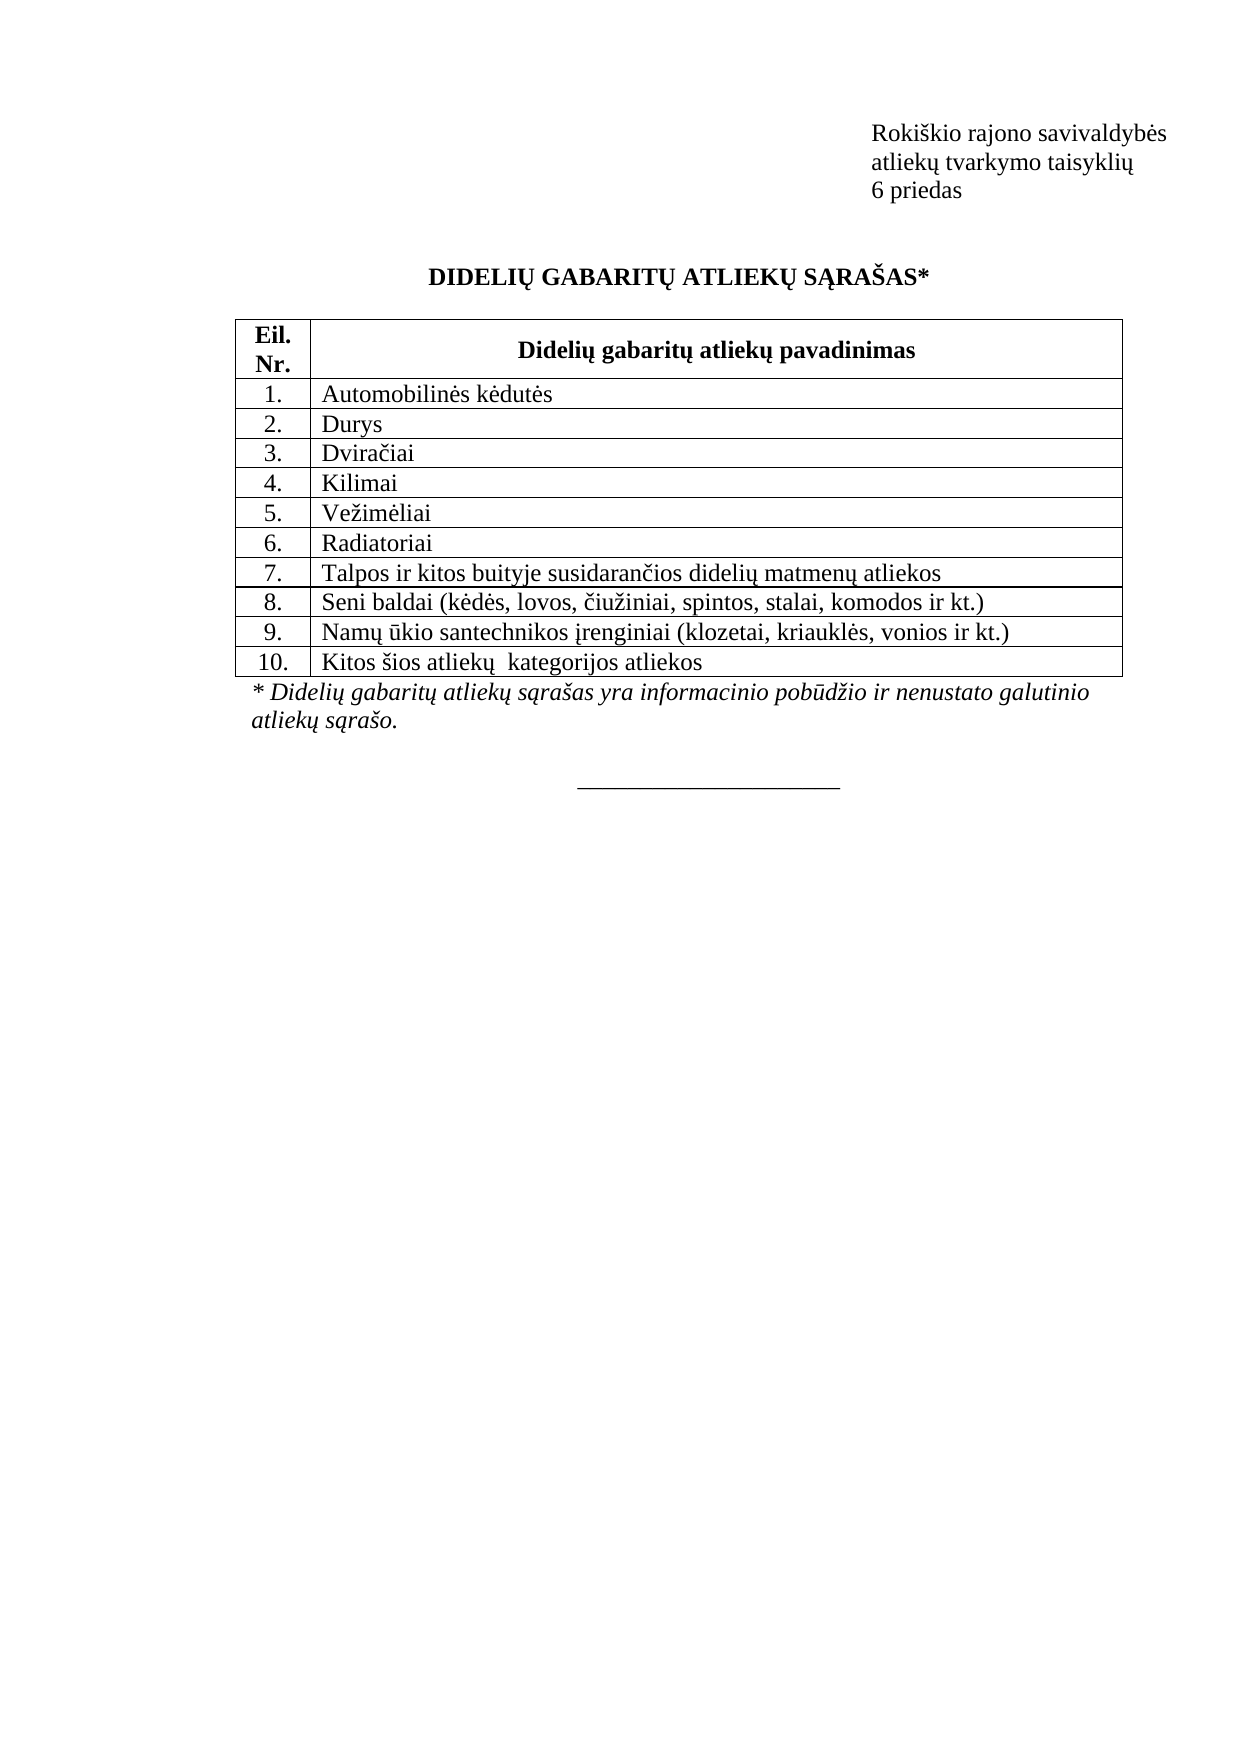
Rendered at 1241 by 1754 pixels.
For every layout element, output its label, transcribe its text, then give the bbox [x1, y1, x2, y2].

text Rokiškio rajono savivaldybės [177, 118, 1181, 147]
table_cell Durys [311, 409, 1122, 437]
table_cell Talpos ir kitos buityje susidarančios didelių matmenų atliekos [311, 558, 1122, 586]
text _____________________ [177, 763, 1181, 792]
table_cell 1. [236, 379, 310, 408]
table_cell Kitos šios atliekų kategorijos atliekos [311, 647, 1122, 676]
table_cell 5. [236, 498, 310, 527]
table_cell 9. [236, 617, 310, 646]
table_header Didelių gabaritų atliekų pavadinimas [311, 320, 1122, 378]
text 6 priedas [177, 176, 1181, 204]
text * Didelių gabaritų atliekų sąrašas yra informacinio pobūdžio ir nenustato galutinio atliekų sąrašo. [251, 677, 1107, 734]
table_cell 7. [236, 558, 310, 586]
table_cell Seni baldai (kėdės, lovos, čiužiniai, spintos, stalai, komodos ir kt.) [311, 588, 1122, 616]
text DIDELIŲ GABARITŲ ATLIEKŲ SĄRAŠAS* [177, 262, 1181, 291]
table_cell Radiatoriai [311, 528, 1122, 557]
table_cell 8. [236, 588, 310, 616]
table_header Eil. Nr. [236, 320, 310, 378]
table_cell 4. [236, 468, 310, 497]
table_cell Dviračiai [311, 439, 1122, 467]
table_cell Namų ūkio santechnikos įrenginiai (klozetai, kriauklės, vonios ir kt.) [311, 617, 1122, 646]
table_cell 2. [236, 409, 310, 437]
table_cell 10. [236, 647, 310, 676]
table_cell 3. [236, 439, 310, 467]
table_cell 6. [236, 528, 310, 557]
table_cell Automobilinės kėdutės [311, 379, 1122, 408]
table_cell Kilimai [311, 468, 1122, 497]
text atliekų tvarkymo taisyklių [177, 147, 1181, 176]
table_cell Vežimėliai [311, 498, 1122, 527]
